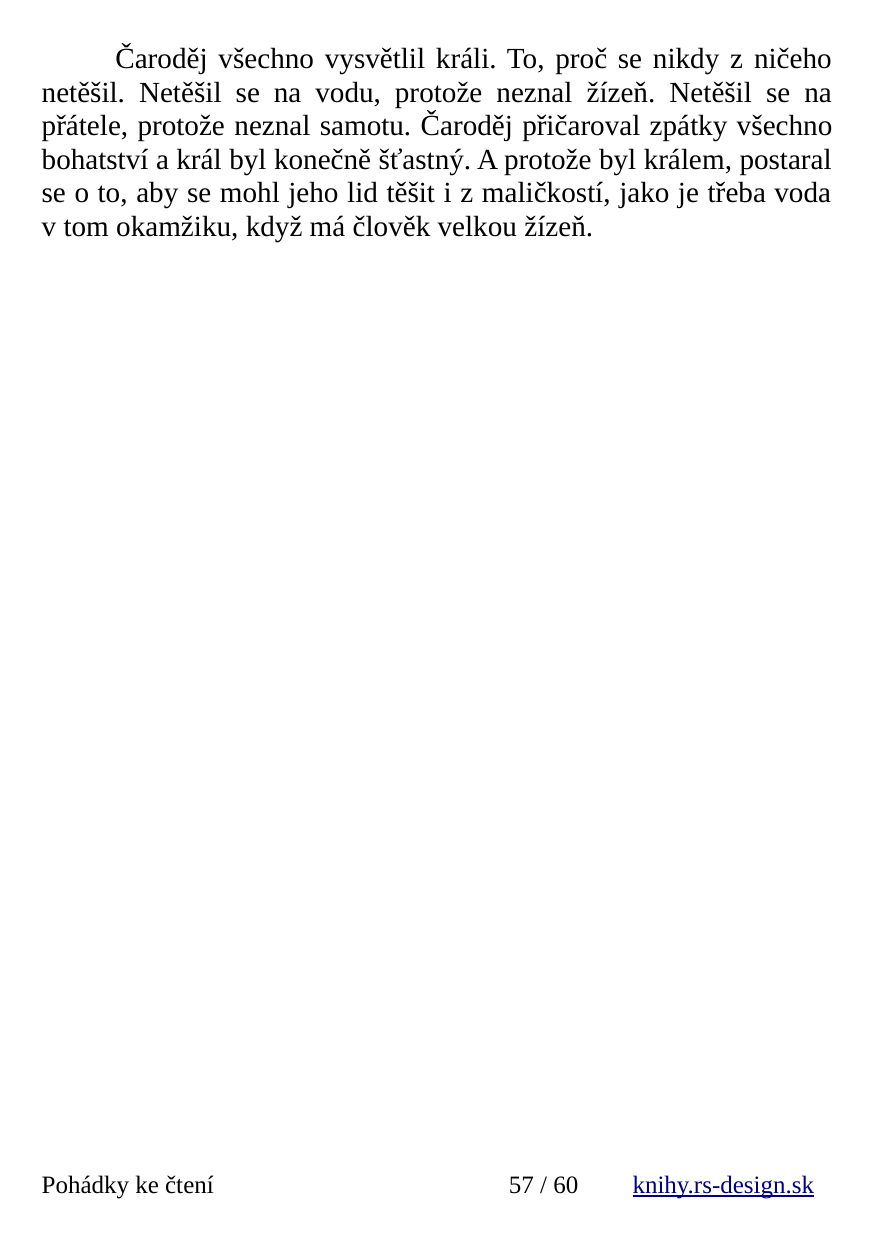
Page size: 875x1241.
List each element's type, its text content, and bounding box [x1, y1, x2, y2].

text Čaroděj všechno vysvětlil králi. To, proč se nikdy z ničeho netěšil. Netěšil se na vodu, protože neznal žízeň. Netěšil se na přátele, protože neznal samotu. Čaroděj přičaroval zpátky všechno bohatství a král byl konečně šťastný. A protože byl králem, postaral se o to, aby se mohl jeho lid těšit i z maličkostí, jako je třeba voda v tom okamžiku, když má člověk velkou žízeň. [41, 41, 833, 243]
